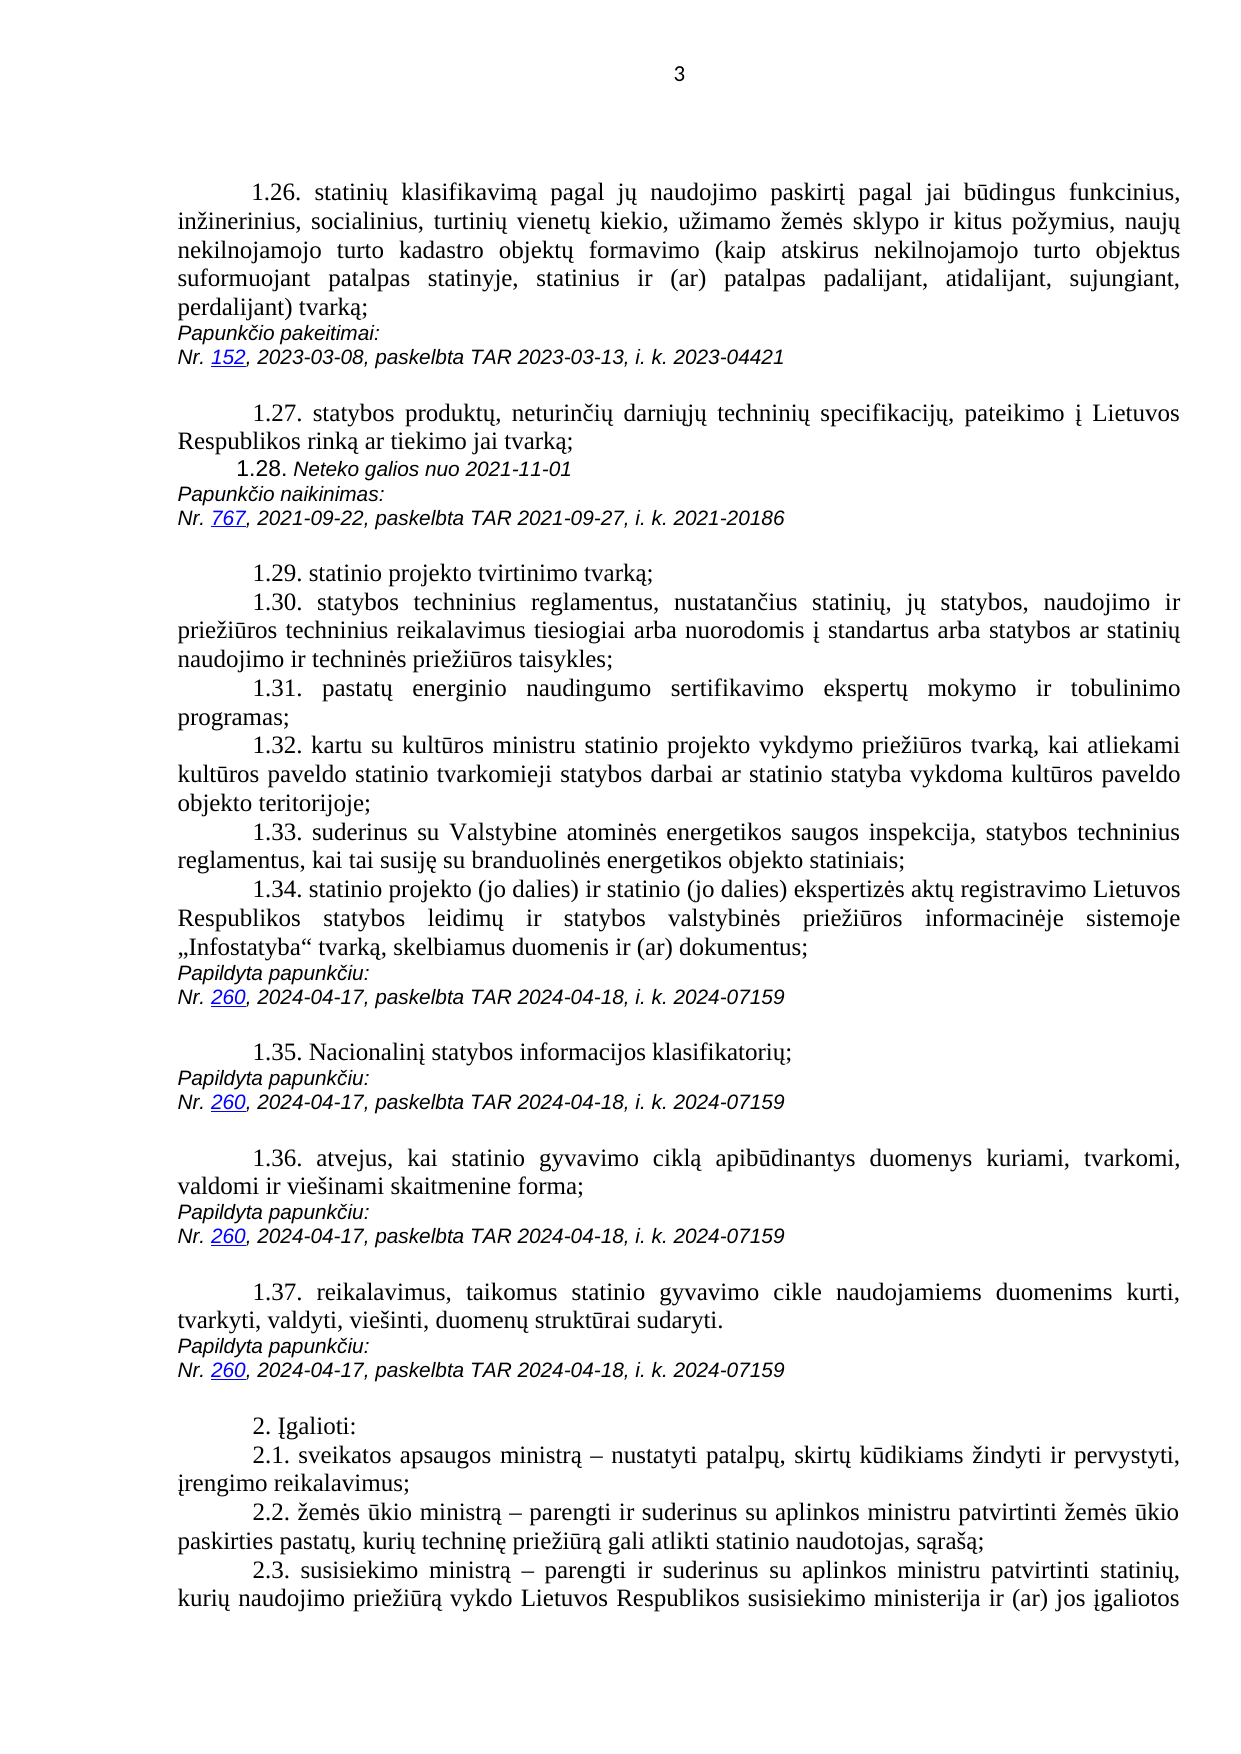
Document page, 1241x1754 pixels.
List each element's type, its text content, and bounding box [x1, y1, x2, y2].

text Papildyta papunkčiu: [177, 1200, 1181, 1224]
text 1.35. Nacionalinį statybos informacijos klasifikatorių; [177, 1037, 1181, 1066]
text Nr. 260, 2024-04-17, paskelbta TAR 2024-04-18, i. k. 2024-07159 [177, 1090, 1181, 1114]
text 2.1. sveikatos apsaugos ministrą – nustatyti patalpų, skirtų kūdikiams žindyti ir pervystyti, įrengimo reikalavimus; [177, 1440, 1181, 1497]
text 1.31. pastatų energinio naudingumo sertifikavimo ekspertų mokymo ir tobulinimo programas; [177, 673, 1181, 731]
text Nr. 260, 2024-04-17, paskelbta TAR 2024-04-18, i. k. 2024-07159 [177, 1358, 1181, 1382]
text Papildyta papunkčiu: [177, 1334, 1181, 1358]
text Papunkčio naikinimas: [177, 481, 1181, 505]
text 1.30. statybos techninius reglamentus, nustatančius statinių, jų statybos, naudojimo ir priežiūros techninius reikalavimus tiesiogiai arba nuorodomis į standartus arba statybos ar statinių naudojimo ir techninės priežiūros taisykles; [177, 587, 1181, 673]
text 1.32. kartu su kultūros ministru statinio projekto vykdymo priežiūros tvarką, kai atliekami kultūros paveldo statinio tvarkomieji statybos darbai ar statinio statyba vykdoma kultūros paveldo objekto teritorijoje; [177, 731, 1181, 817]
text Nr. 152, 2023-03-08, paskelbta TAR 2023-03-13, i. k. 2023-04421 [177, 345, 1181, 369]
text Papildyta papunkčiu: [177, 1066, 1181, 1090]
text Nr. 260, 2024-04-17, paskelbta TAR 2024-04-18, i. k. 2024-07159 [177, 984, 1181, 1008]
text 1.26. statinių klasifikavimą pagal jų naudojimo paskirtį pagal jai būdingus funkcinius, inžinerinius, socialinius, turtinių vienetų kiekio, užimamo žemės sklypo ir kitus požymius, naujų nekilnojamojo turto kadastro objektų formavimo (kaip atskirus nekilnojamojo turto objektus suformuojant patalpas statinyje, statinius ir (ar) patalpas padalijant, atidalijant, sujungiant, perdalijant) tvarką; [177, 177, 1181, 321]
text 1.33. suderinus su Valstybine atominės energetikos saugos inspekcija, statybos techninius reglamentus, kai tai susiję su branduolinės energetikos objekto statiniais; [177, 817, 1181, 874]
text 1.34. statinio projekto (jo dalies) ir statinio (jo dalies) ekspertizės aktų registravimo Lietuvos Respublikos statybos leidimų ir statybos valstybinės priežiūros informacinėje sistemoje „Infostatyba“ tvarką, skelbiamus duomenis ir (ar) dokumentus; [177, 874, 1181, 961]
text 1.27. statybos produktų, neturinčių darniųjų techninių specifikacijų, pateikimo į Lietuvos Respublikos rinką ar tiekimo jai tvarką; [177, 398, 1181, 455]
text 2.3. susisiekimo ministrą – parengti ir suderinus su aplinkos ministru patvirtinti statinių, kurių naudojimo priežiūrą vykdo Lietuvos Respublikos susisiekimo ministerija ir (ar) jos įgaliotos [177, 1555, 1181, 1612]
text 1.28. Neteko galios nuo 2021-11-01 [177, 455, 1181, 481]
text Nr. 260, 2024-04-17, paskelbta TAR 2024-04-18, i. k. 2024-07159 [177, 1224, 1181, 1248]
text 1.29. statinio projekto tvirtinimo tvarką; [177, 558, 1181, 587]
text Papunkčio pakeitimai: [177, 321, 1181, 345]
text 2. Įgalioti: [177, 1411, 1181, 1440]
text 1.37. reikalavimus, taikomus statinio gyvavimo cikle naudojamiems duomenims kurti, tvarkyti, valdyti, viešinti, duomenų struktūrai sudaryti. [177, 1277, 1181, 1334]
text 2.2. žemės ūkio ministrą – parengti ir suderinus su aplinkos ministru patvirtinti žemės ūkio paskirties pastatų, kurių techninę priežiūrą gali atlikti statinio naudotojas, sąrašą; [177, 1497, 1181, 1555]
text Papildyta papunkčiu: [177, 961, 1181, 984]
text Nr. 767, 2021-09-22, paskelbta TAR 2021-09-27, i. k. 2021-20186 [177, 505, 1181, 529]
text 1.36. atvejus, kai statinio gyvavimo ciklą apibūdinantys duomenys kuriami, tvarkomi, valdomi ir viešinami skaitmenine forma; [177, 1143, 1181, 1200]
